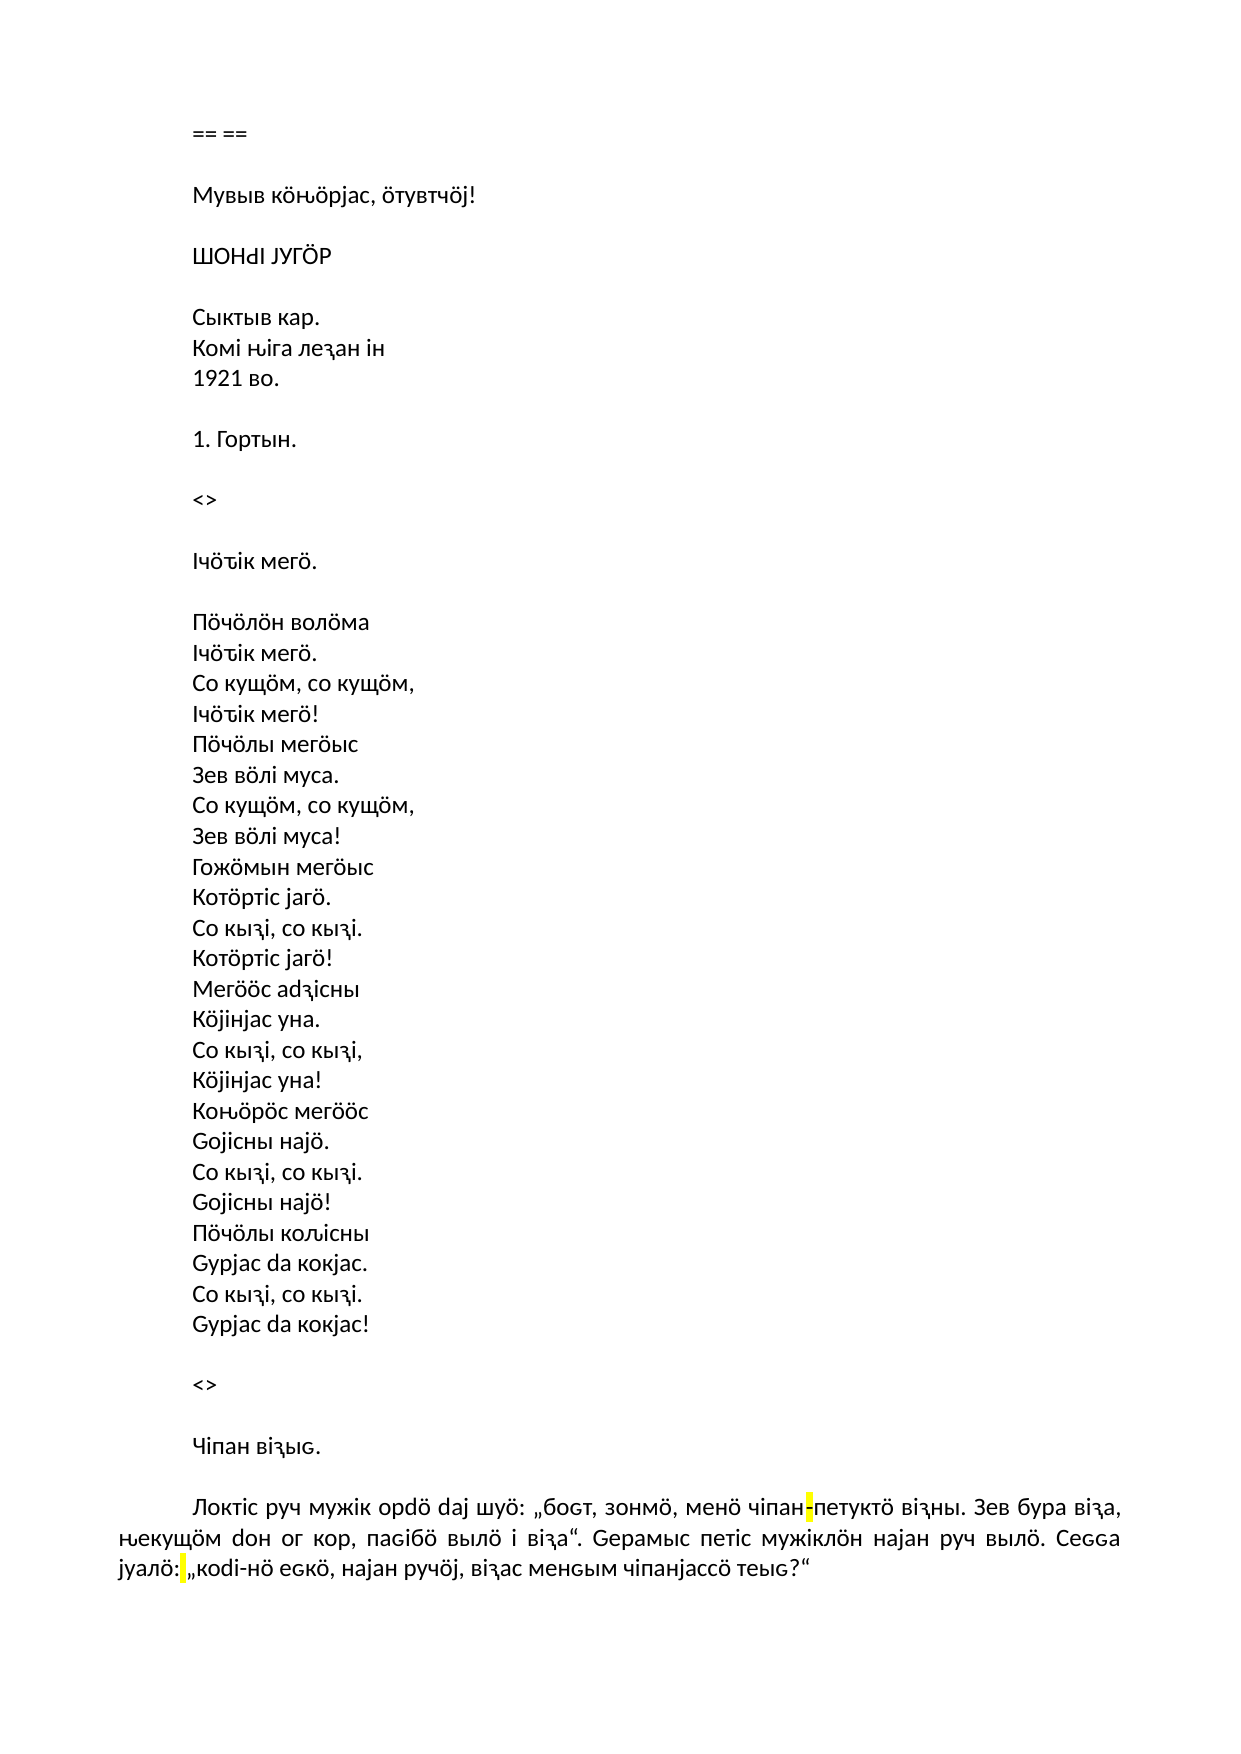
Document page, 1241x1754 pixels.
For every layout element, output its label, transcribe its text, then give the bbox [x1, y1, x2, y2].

text Со кущӧм, со кущӧм, [118, 667, 1122, 698]
text Мегӧӧс аԁԇісны [118, 973, 1122, 1003]
text Зев вӧлі муса! [118, 820, 1122, 851]
text Котӧртіс јагӧ. [118, 881, 1122, 912]
text Со кыԇі, со кыԇі, [118, 1034, 1122, 1064]
text Зев вӧлі муса. [118, 759, 1122, 789]
text Ԍојісны најӧ! [118, 1186, 1122, 1217]
text Котӧртіс јагӧ! [118, 942, 1122, 973]
text Кӧјінјас уна! [118, 1064, 1122, 1095]
text Мувыв кӧԋӧрјас, ӧтувтчӧј! [118, 179, 1122, 210]
text Ԍојісны најӧ. [118, 1125, 1122, 1156]
text Сыктыв кар. [118, 301, 1122, 332]
text Гожӧмын мегӧыс [118, 851, 1122, 881]
text ШОНԀІ ЈУГӦР [118, 240, 1122, 271]
text Ԍурјас ԁа кокјас. [118, 1247, 1122, 1278]
text 1921 во. [118, 362, 1122, 393]
text Со кыԇі, со кыԇі. [118, 912, 1122, 942]
text == == [118, 118, 1122, 149]
text Коԋӧрӧс мегӧӧс [118, 1095, 1122, 1125]
text Ічӧԏік мегӧ. [118, 545, 1122, 576]
text Со кущӧм, со кущӧм, [118, 789, 1122, 820]
text Чіпан віԇыԍ. [118, 1431, 1122, 1461]
text Кӧјінјас уна. [118, 1003, 1122, 1034]
text Пӧчӧлӧн волӧма [118, 606, 1122, 637]
text Пӧчӧлы мегӧыс [118, 728, 1122, 759]
text Пӧчӧлы коԉісны [118, 1217, 1122, 1247]
text Ічӧԏік мегӧ. [118, 637, 1122, 667]
text Комі ԋіга леԇан ін [118, 332, 1122, 362]
text Со кыԇі, со кыԇі. [118, 1156, 1122, 1186]
text Ԍурјас ԁа кокјас! [118, 1308, 1122, 1339]
text <> [118, 484, 1122, 515]
text 1. Гортын. [118, 423, 1122, 454]
text Ічӧԏік мегӧ! [118, 698, 1122, 728]
text Локтіс руч мужік орԁӧ ԁај шуӧ: „боԍт, зонмӧ, менӧ чіпан-петуктӧ віԇны. Зев бура віԇа, ԋекущӧм ԁон ог кор, паԍібӧ вылӧ і віԇа“. Ԍерамыс петіс мужіклӧн најан руч вылӧ. Сеԍԍа јуалӧ: „коԁі-нӧ еԍкӧ, најан ручӧј, віԇас менԍым чіпанјассӧ теыԍ?“ [118, 1492, 1122, 1583]
text Со кыԇі, со кыԇі. [118, 1278, 1122, 1308]
text <> [118, 1369, 1122, 1400]
